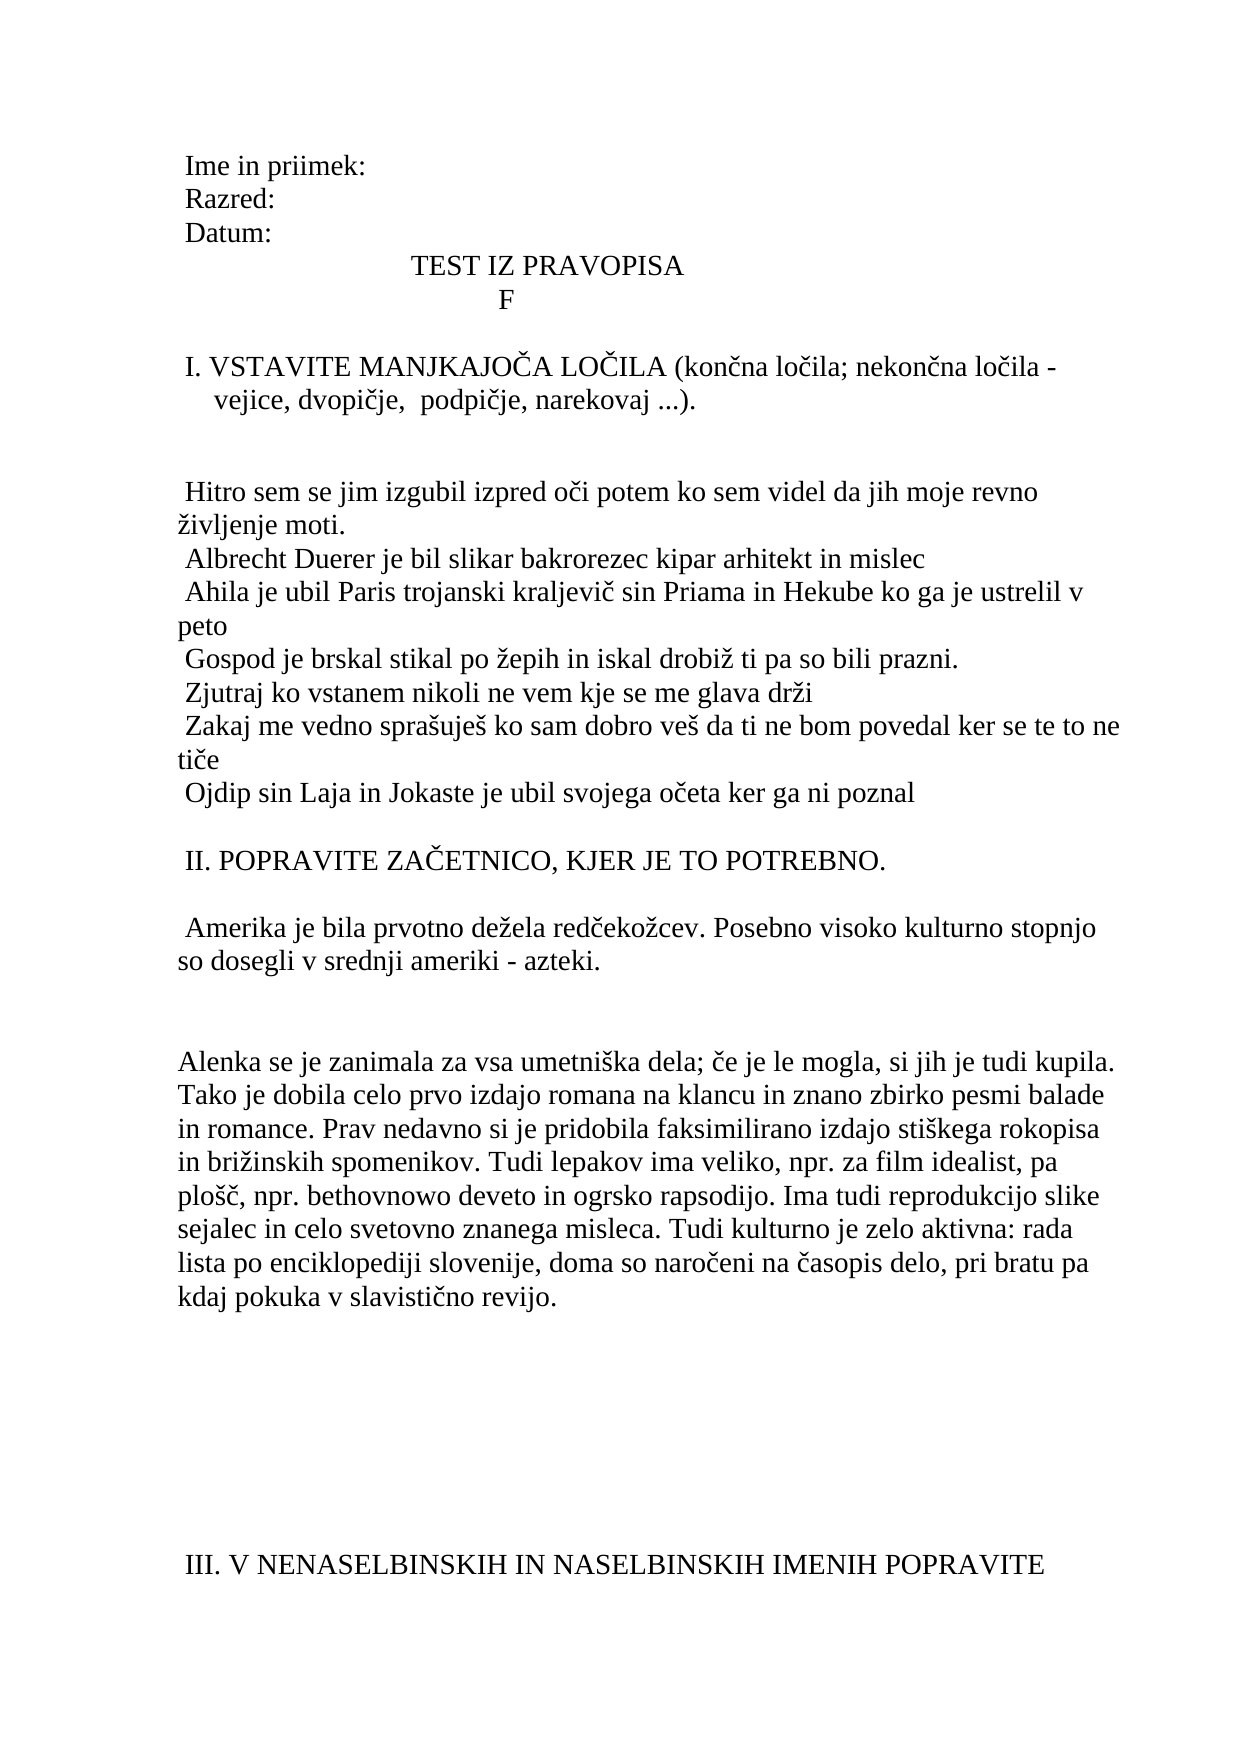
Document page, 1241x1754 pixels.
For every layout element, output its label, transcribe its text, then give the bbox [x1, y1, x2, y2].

text F [177, 282, 1122, 315]
text Gospod je brskal stikal po žepih in iskal drobiž ti pa so bili prazni. [177, 641, 1122, 675]
text Ojdip sin Laja in Jokaste je ubil svojega očeta ker ga ni poznal [177, 776, 1122, 809]
text Hitro sem se jim izgubil izpred oči potem ko sem videl da jih moje revno življenje moti. [177, 474, 1122, 541]
text II. POPRAVITE ZAČETNICO, KJER JE TO POTREBNO. [177, 843, 1122, 876]
text III. V NENASELBINSKIH IN NASELBINSKIH IMENIH POPRAVITE [177, 1547, 1122, 1581]
text Alenka se je zanimala za vsa umetniška dela; če je le mogla, si jih je tudi kupila. Tako je dobila celo prvo izdajo romana na klancu in znano zbirko pesmi balade in romance. Prav nedavno si je pridobila faksimilirano izdajo stiškega rokopisa in brižinskih spomenikov. Tudi lepakov ima veliko, npr. za film idealist, pa plošč, npr. bethovnowo deveto in ogrsko rapsodijo. Ima tudi reprodukcijo slike sejalec in celo svetovno znanega misleca. Tudi kulturno je zelo aktivna: rada lista po enciklopediji slovenije, doma so naročeni na časopis delo, pri bratu pa kdaj pokuka v slavistično revijo. [177, 1044, 1122, 1312]
text TEST IZ PRAVOPISA [177, 248, 1122, 282]
text I. VSTAVITE MANJKAJOČA LOČILA (končna ločila; nekončna ločila - [177, 349, 1122, 382]
text Ime in priimek: [177, 148, 1122, 181]
text vejice, dvopičje, podpičje, narekovaj ...). [177, 382, 1122, 416]
text Ahila je ubil Paris trojanski kraljevič sin Priama in Hekube ko ga je ustrelil v peto [177, 574, 1122, 641]
text Amerika je bila prvotno dežela redčekožcev. Posebno visoko kulturno stopnjo so dosegli v srednji ameriki - azteki. [177, 910, 1122, 977]
text Albrecht Duerer je bil slikar bakrorezec kipar arhitekt in mislec [177, 541, 1122, 574]
text Razred: [177, 181, 1122, 215]
text Datum: [177, 215, 1122, 248]
text Zjutraj ko vstanem nikoli ne vem kje se me glava drži [177, 675, 1122, 708]
text Zakaj me vedno sprašuješ ko sam dobro veš da ti ne bom povedal ker se te to ne tiče [177, 708, 1122, 776]
